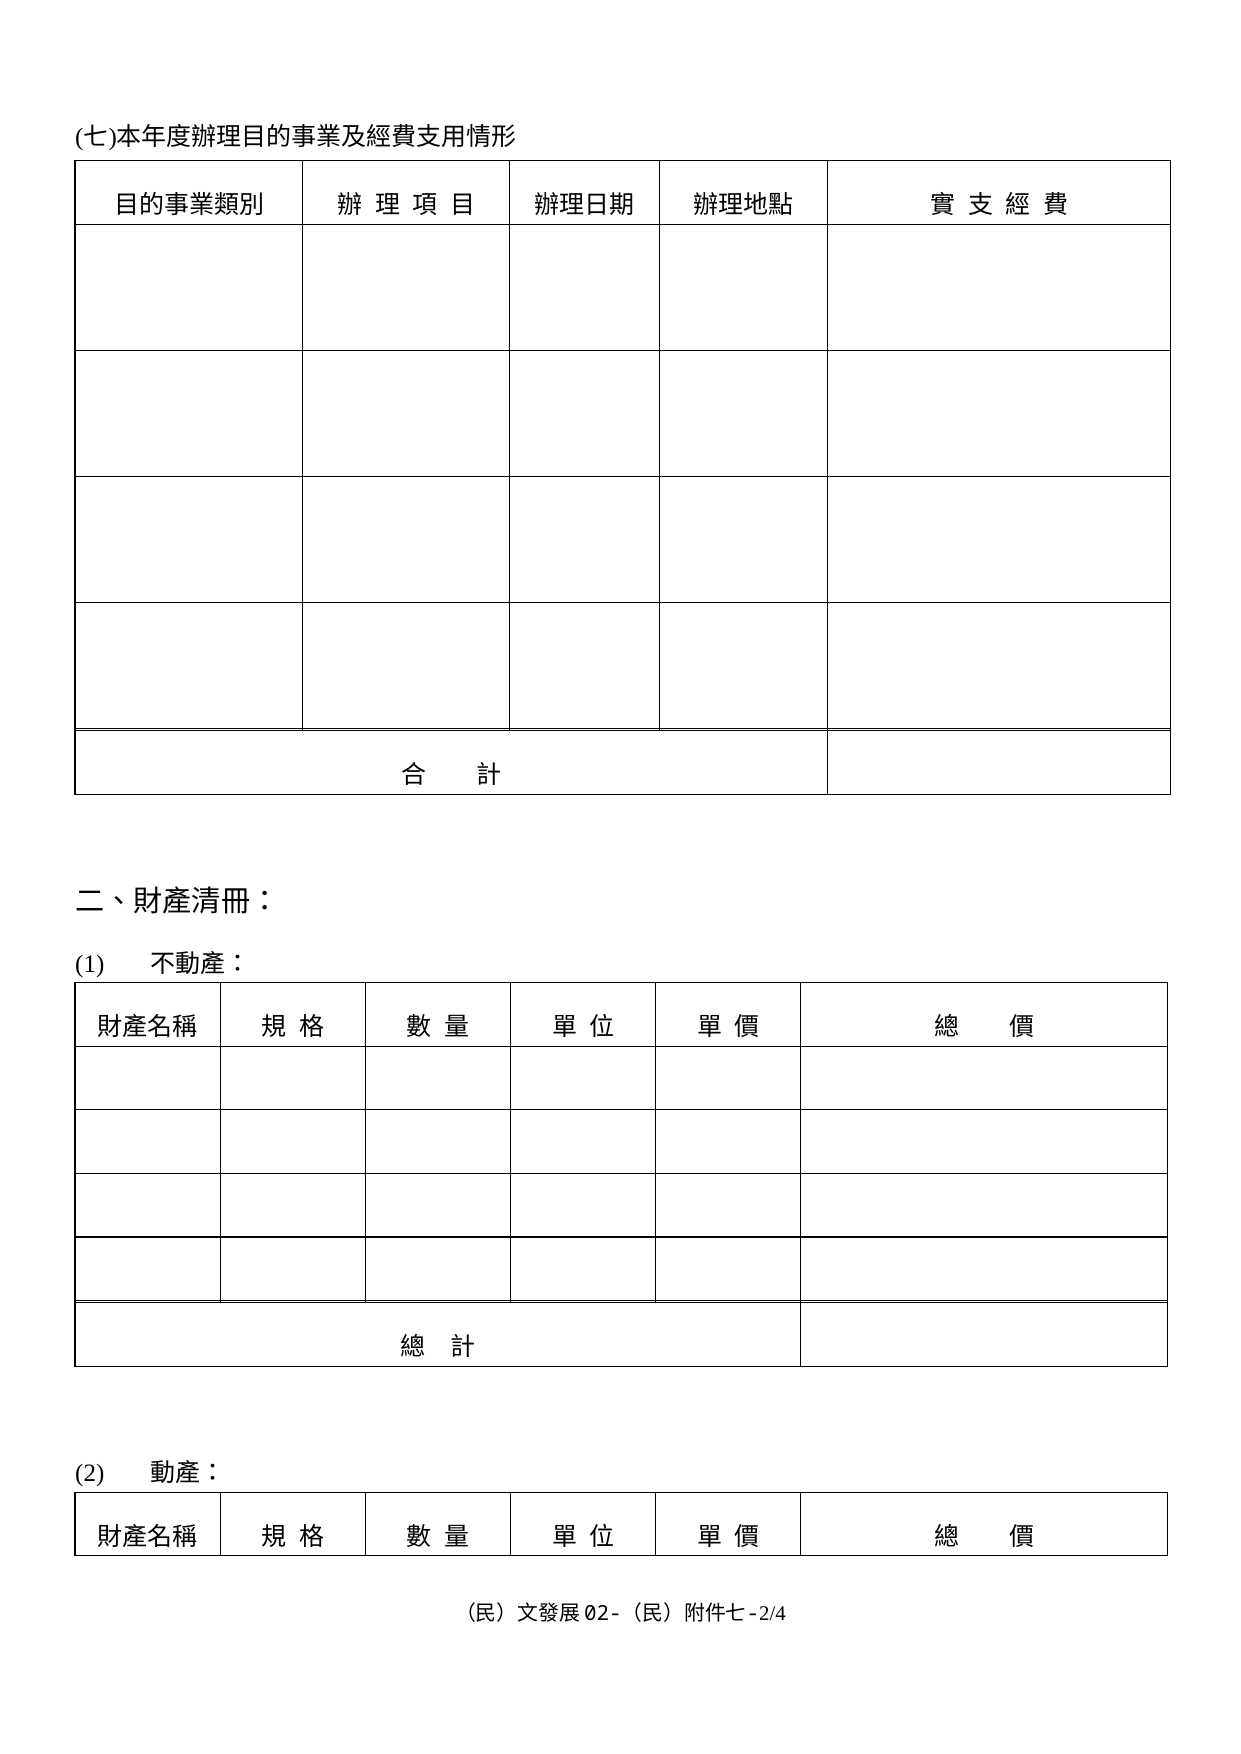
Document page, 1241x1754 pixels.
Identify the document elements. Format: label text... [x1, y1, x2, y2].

table_cell [76, 1238, 220, 1300]
table_header 辦 理 項 目 [303, 161, 509, 224]
table_cell [660, 351, 827, 476]
table_cell [511, 1047, 655, 1109]
table_cell 總 計 [76, 1303, 800, 1366]
table_cell [801, 1110, 1167, 1173]
table_cell [76, 603, 302, 728]
table_header 數 量 [366, 983, 510, 1046]
list 動產： [75, 1429, 1165, 1492]
text 二、財產清冊： [75, 857, 1165, 920]
table_header 規 格 [221, 983, 365, 1046]
table_cell [801, 1238, 1167, 1300]
table_cell [366, 1238, 510, 1300]
list 不動產： [75, 920, 1165, 982]
table_cell [828, 731, 1170, 794]
table_cell 合 計 [76, 731, 827, 794]
table_cell [656, 1174, 800, 1236]
table_cell [828, 603, 1170, 728]
table_cell [366, 1110, 510, 1173]
table_header 總 價 [801, 1493, 1167, 1555]
table_cell [801, 1047, 1167, 1109]
table_cell [656, 1238, 800, 1300]
table_cell [660, 603, 827, 728]
table_cell [828, 477, 1170, 602]
table_cell [303, 603, 509, 728]
table_cell [656, 1110, 800, 1173]
table_cell [511, 1238, 655, 1300]
table_cell [660, 477, 827, 602]
table_cell [801, 1174, 1167, 1236]
table_header 規 格 [221, 1493, 365, 1555]
table_cell [221, 1110, 365, 1173]
table_cell [76, 1174, 220, 1236]
table_cell [828, 225, 1170, 350]
table_cell [660, 225, 827, 350]
table_cell [76, 477, 302, 602]
table_header 單 位 [511, 983, 655, 1046]
table_cell [366, 1174, 510, 1236]
table_header 總 價 [801, 983, 1167, 1046]
table_header 財產名稱 [76, 983, 220, 1046]
table_cell [221, 1047, 365, 1109]
table_cell [511, 1174, 655, 1236]
table_cell [221, 1238, 365, 1300]
table_cell [76, 351, 302, 476]
table_header 財產名稱 [76, 1493, 220, 1555]
table_header 辦理地點 [660, 161, 827, 224]
table_cell [303, 477, 509, 602]
table_cell [366, 1047, 510, 1109]
table_cell [828, 351, 1170, 476]
table_cell [510, 351, 659, 476]
table_cell [510, 603, 659, 728]
table_cell [511, 1110, 655, 1173]
text (七)本年度辦理目的事業及經費支用情形 [75, 92, 1165, 155]
table_cell [510, 225, 659, 350]
table_cell [656, 1047, 800, 1109]
table_cell [510, 477, 659, 602]
table_cell [221, 1174, 365, 1236]
table_header 目的事業類別 [76, 161, 302, 224]
table_header 實 支 經 費 [828, 161, 1170, 224]
table_cell [801, 1303, 1167, 1366]
table_cell [76, 1110, 220, 1173]
table_header 辦理日期 [510, 161, 659, 224]
table_cell [303, 351, 509, 476]
table_cell [76, 1047, 220, 1109]
table_header 單 位 [511, 1493, 655, 1555]
table_header 單 價 [656, 1493, 800, 1555]
table_header 單 價 [656, 983, 800, 1046]
table_cell [76, 225, 302, 350]
table_cell [303, 225, 509, 350]
table_header 數 量 [366, 1493, 510, 1555]
